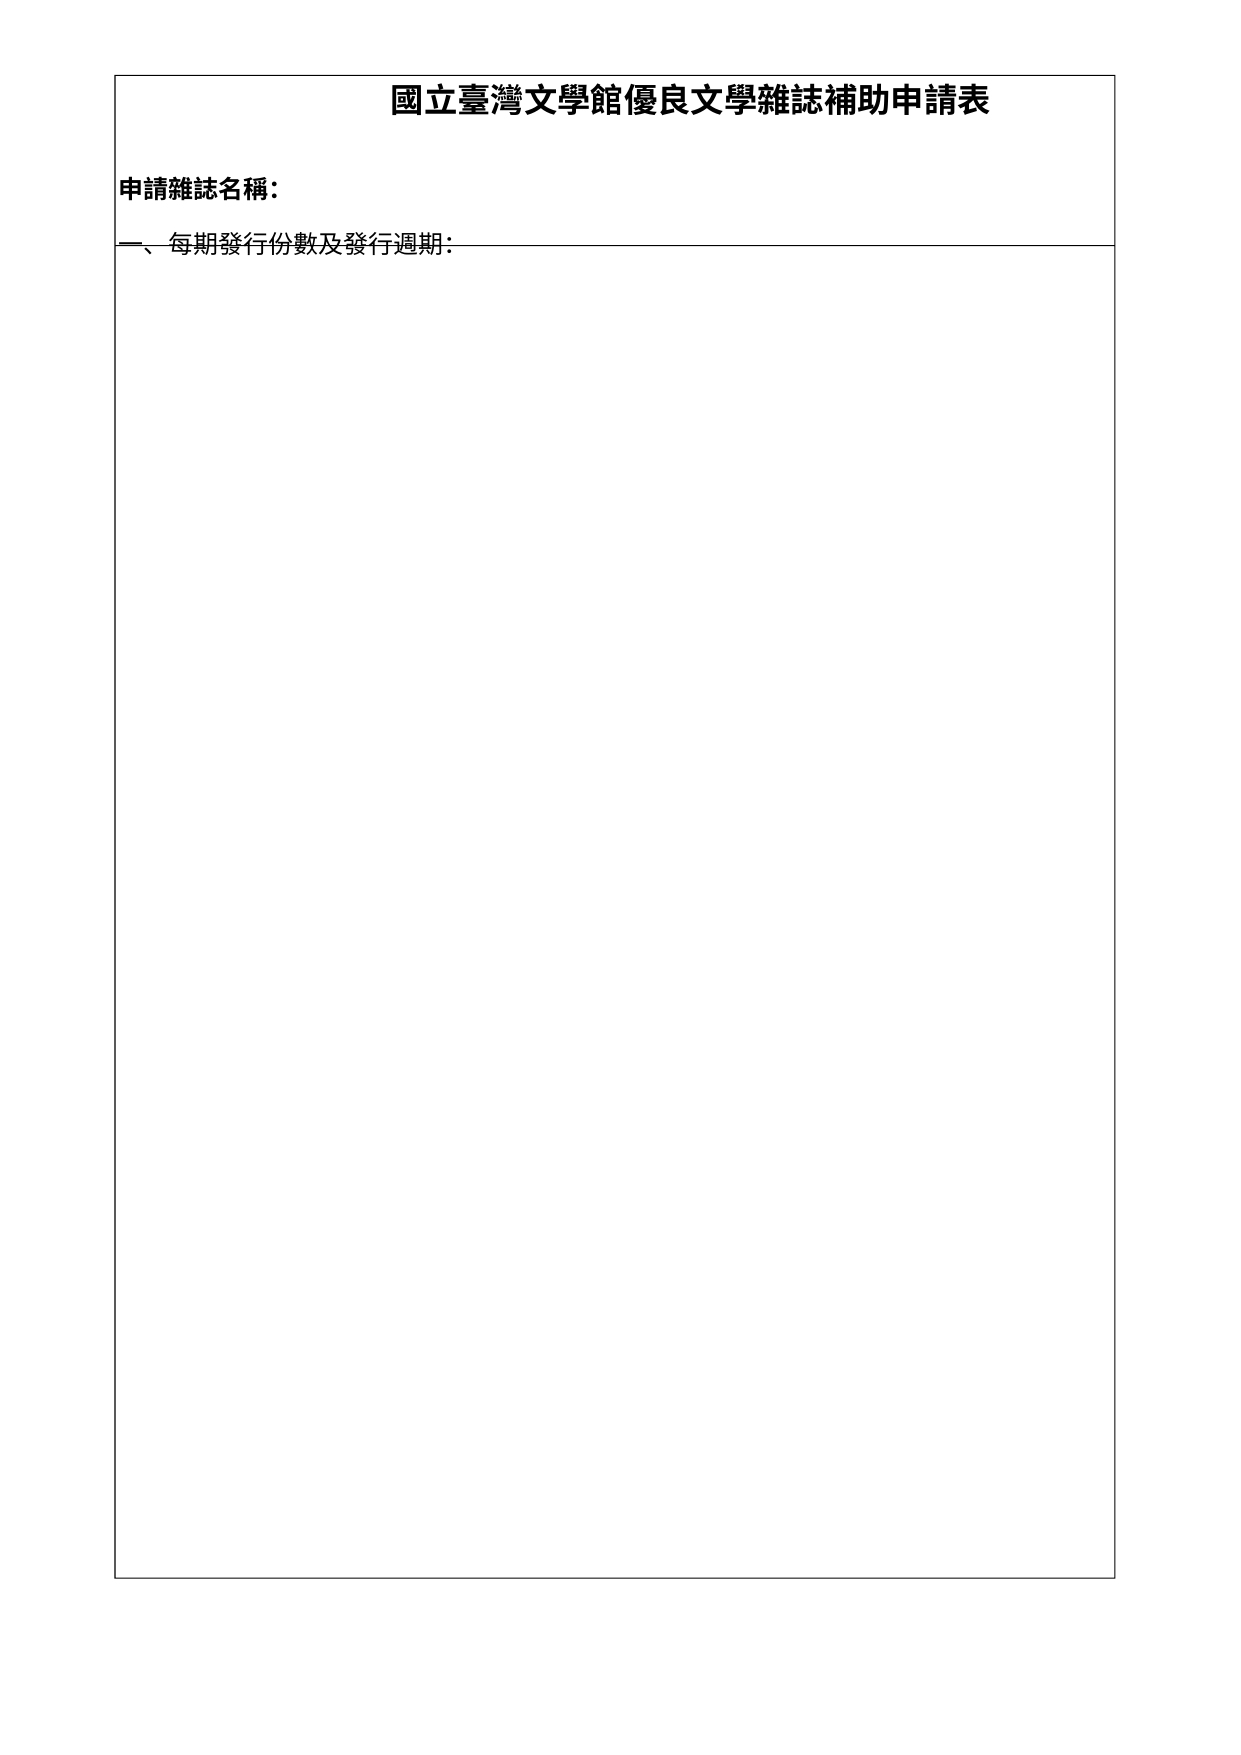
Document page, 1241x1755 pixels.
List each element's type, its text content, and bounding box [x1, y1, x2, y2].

text 一、每期發行份數及發行週期： [118, 247, 1114, 260]
text 一、每期發行份數及發行週期： [1116, 224, 1136, 260]
text 申請雜誌名稱： [118, 164, 1114, 207]
text 一、每期發行份數及發行週期： [118, 224, 1114, 245]
subtitle [1116, 74, 1136, 122]
text [1116, 164, 1136, 207]
subtitle 國立臺灣文學館優良文學雜誌補助申請表 [244, 76, 1114, 122]
